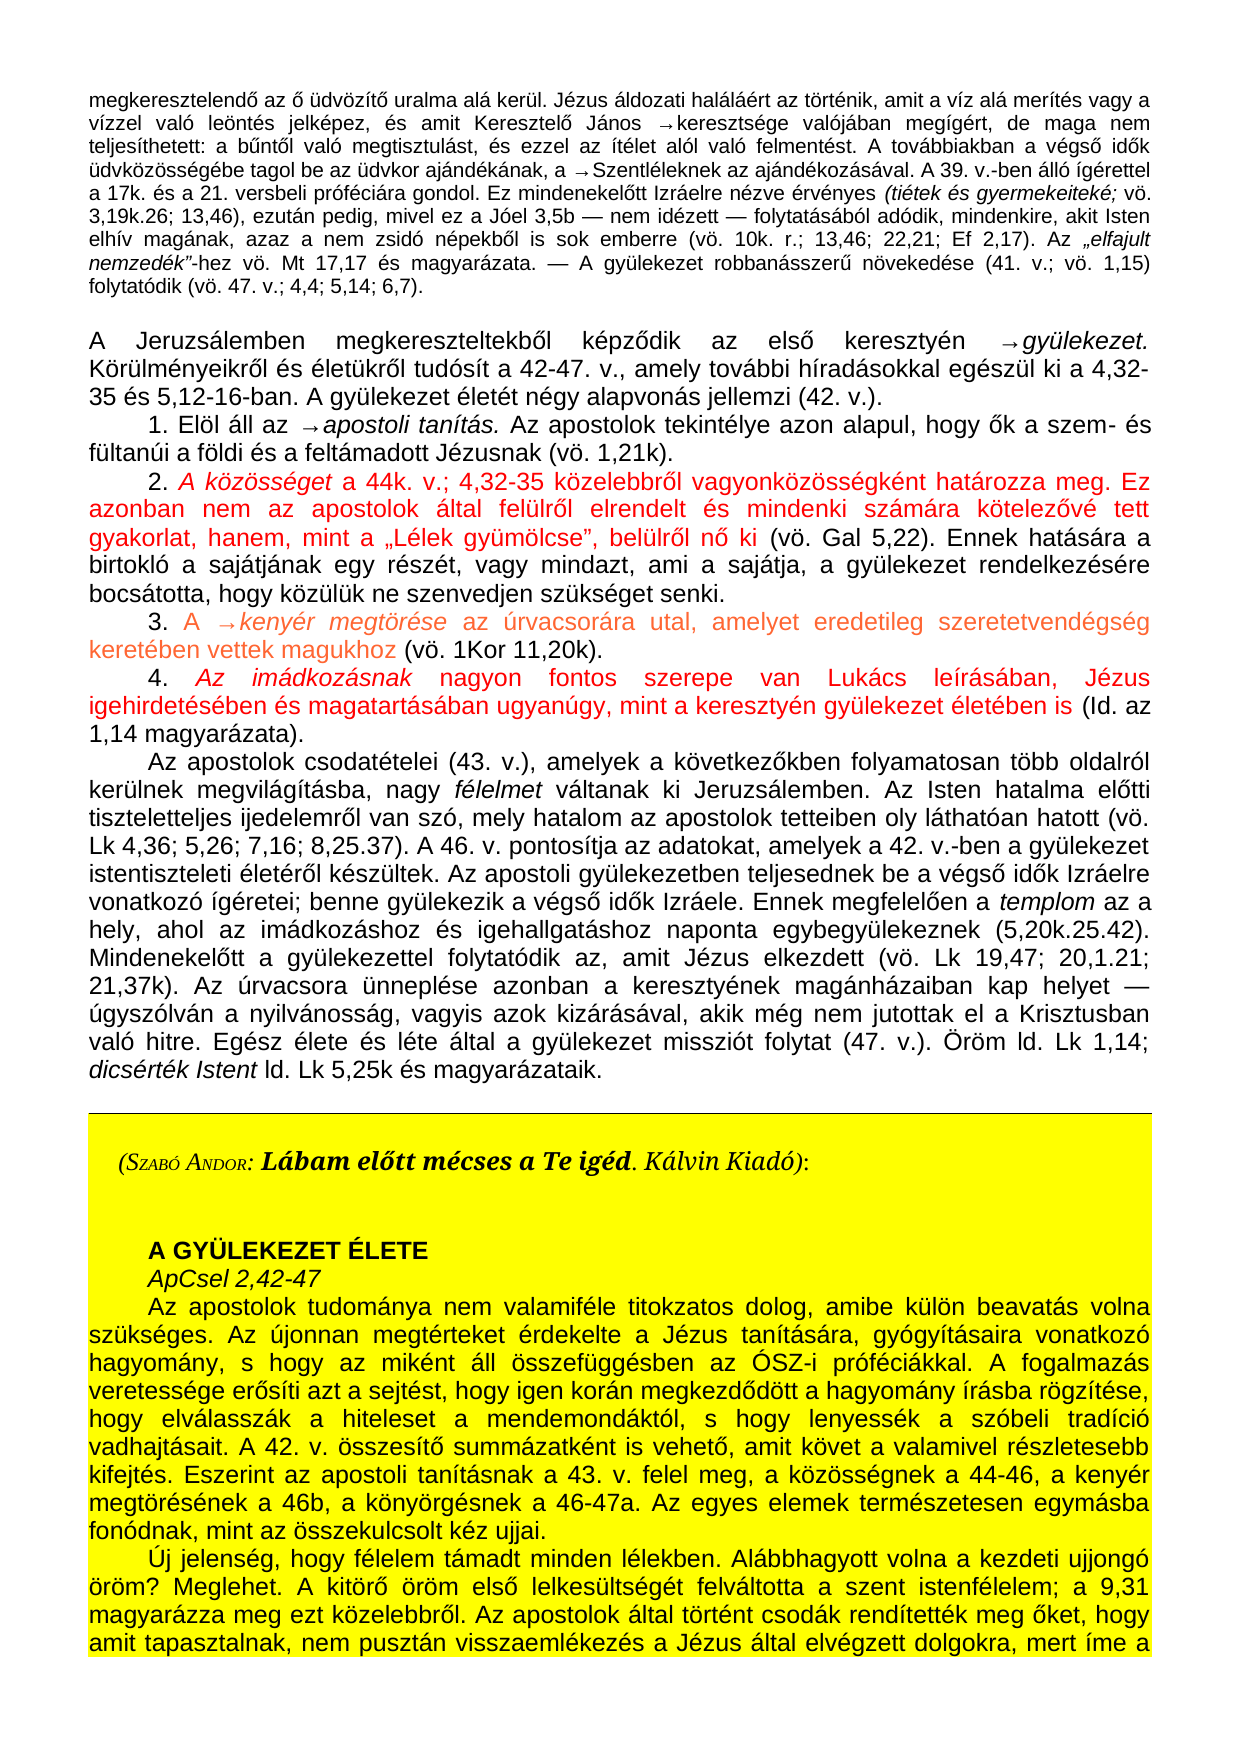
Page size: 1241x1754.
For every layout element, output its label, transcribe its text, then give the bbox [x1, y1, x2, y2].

text Az apostolok csodatételei (43. v.), amelyek a következőkben folyamatosan több oldalról kerülnek megvilágításba, nagy félelmet váltanak ki Jeruzsálemben. Az Isten hatalma előtti tiszteletteljes ijedelemről van szó, mely hatalom az apostolok tetteiben oly láthatóan hatott (vö. Lk 4,36; 5,26; 7,16; 8,25.37). A 46. v. pontosítja az adatokat, amelyek a 42. v.-ben a gyülekezet istentiszteleti életéről készültek. Az apostoli gyülekezetben teljesednek be a végső idők Izráelre vonatkozó ígéretei; benne gyülekezik a végső idők Izráele. Ennek megfelelően a templom az a hely, ahol az imádkozáshoz és igehallgatáshoz naponta egybegyülekeznek (5,20k.25.42). Mindenekelőtt a gyülekezettel folytatódik az, amit Jézus elkezdett (vö. Lk 19,47; 20,1.21; 21,37k). Az úrvacsora ünneplése azonban a keresztyének magánházaiban kap helyet ― úgyszólván a nyilvánosság, vagyis azok kizárásával, akik még nem jutottak el a Krisztusban való hitre. Egész élete és léte által a gyülekezet missziót folytat (47. v.). Öröm ld. Lk 1,14; dicsérték Istent ld. Lk 5,25k és magyarázataik. [88, 747, 1152, 1084]
text A GYÜLEKEZET ÉLETE [88, 1237, 1152, 1264]
text Új jelenség, hogy félelem támadt minden lélekben. Alábbhagyott volna a kezdeti ujjongó öröm? Meglehet. A kitörő öröm első lelkesültségét felváltotta a szent istenfélelem; a 9,31 magyarázza meg ezt közelebbről. Az apostolok által történt csodák rendítették meg őket, hogy amit tapasztalnak, nem pusztán visszaemlékezés a Jézus által elvégzett dolgokra, mert íme a [88, 1545, 1152, 1657]
text 1. Elöl áll az →apostoli tanítás. Az apostolok tekintélye azon alapul, hogy ők a szem‑ és fültanúi a földi és a feltámadott Jézusnak (vö. 1,21k). [88, 411, 1152, 467]
text A Jeruzsálemben megkereszteltekből képződik az első keresztyén →gyülekezet. Körülményeikről és életükről tudósít a 42-47. v., amely további híradásokkal egészül ki a 4,32-35 és 5,12-16-ban. A gyülekezet életét négy alapvonás jellemzi (42. v.). [88, 327, 1152, 411]
text 3. A →kenyér megtörése az úrvacsorára utal, amelyet eredetileg szeretetvendégség keretében vettek magukhoz (vö. 1Kor 11,20k). [88, 607, 1152, 663]
text 4. Az imádkozásnak nagyon fontos szerepe van Lukács leírásában, Jézus igehirdetésében és magatartásában ugyanúgy, mint a keresztyén gyülekezet életében is (Id. az 1,14 magyarázata). [88, 663, 1152, 747]
text Az apostolok tudománya nem valamiféle titokzatos dolog, amibe külön beavatás volna szükséges. Az újonnan megtérteket érdekelte a Jézus tanítására, gyógyításaira vonatkozó hagyomány, s hogy az miként áll összefüggésben az ÓSZ-i próféciákkal. A fogalmazás veretessége erősíti azt a sejtést, hogy igen korán megkezdődött a hagyomány írásba rögzítése, hogy elválasszák a hiteleset a mendemondáktól, s hogy lenyessék a szóbeli tradíció vadhajtásait. A 42. v. összesítő summázatként is vehető, amit követ a valamivel részletesebb kifejtés. Eszerint az apostoli tanításnak a 43. v. felel meg, a közösségnek a 44-46, a kenyér megtörésének a 46b, a könyörgésnek a 46-47a. Az egyes elemek természetesen egymásba fonódnak, mint az összekulcsolt kéz ujjai. [88, 1293, 1152, 1545]
text (Szabó Andor: Lábam előtt mécses a Te igéd. Kálvin Kiadó): [88, 1114, 1152, 1207]
text megkeresztelendő az ő üdvözítő uralma alá kerül. Jézus áldozati haláláért az történik, amit a víz alá merítés vagy a vízzel való leöntés jelképez, és amit Keresztelő János →keresztsége valójában megígért, de maga nem teljesíthetett: a bűntől való megtisztulást, és ezzel az ítélet alól való felmentést. A továbbiakban a végső idők üdvközösségébe tagol be az üdvkor ajándékának, a →Szentléleknek az ajándékozásával. A 39. v.-ben álló ígérettel a 17k. és a 21. versbeli próféciára gondol. Ez mindenekelőtt Izráelre nézve érvényes (tiétek és gyermekeiteké; vö. 3,19k.26; 13,46), ezután pedig, mivel ez a Jóel 3,5b ― nem idézett ― folytatásából adódik, mindenkire, akit Isten elhív magának, azaz a nem zsidó népekből is sok emberre (vö. 10k. r.; 13,46; 22,21; Ef 2,17). Az „elfajult nemzedék”-hez vö. Mt 17,17 és magyarázata. ― A gyülekezet robbanásszerű növekedése (41. v.; vö. 1,15) folytatódik (vö. 47. v.; 4,4; 5,14; 6,7). [88, 88, 1152, 298]
text 2. A közösséget a 44k. v.; 4,32-35 közelebbről vagyonközösségként határozza meg. Ez azonban nem az apostolok által felülről elrendelt és mindenki számára kötelezővé tett gyakorlat, hanem, mint a „Lélek gyümölcse”, belülről nő ki (vö. Gal 5,22). Ennek hatására a birtokló a sajátjának egy részét, vagy mindazt, ami a sajátja, a gyülekezet rendelkezésére bocsátotta, hogy közülük ne szenvedjen szükséget senki. [88, 467, 1152, 607]
text ApCsel 2,42-47 [88, 1264, 1152, 1293]
